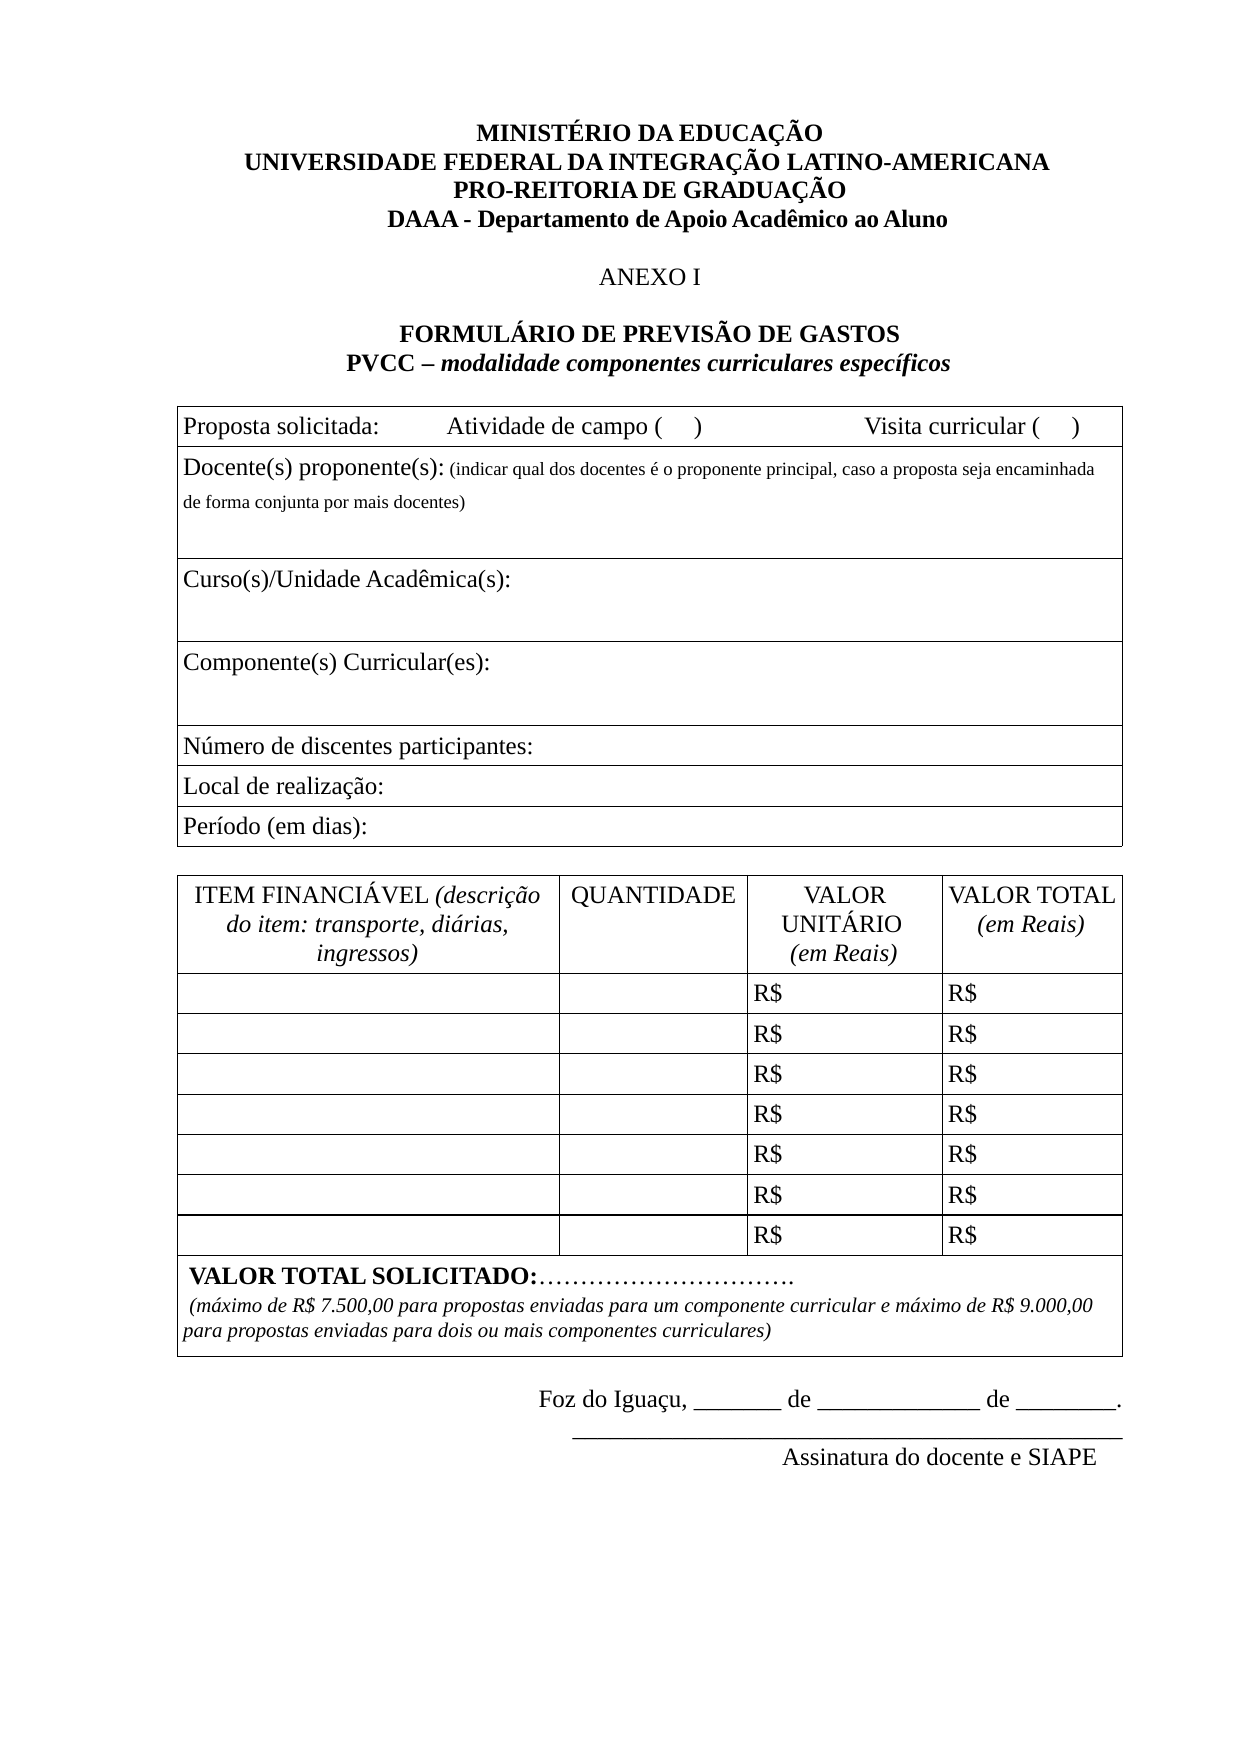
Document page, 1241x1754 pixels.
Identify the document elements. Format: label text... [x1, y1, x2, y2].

table_cell R$ [748, 1135, 942, 1174]
table_cell R$ [943, 1175, 1122, 1214]
text PVCC – modalidade componentes curriculares específicos [177, 348, 1122, 377]
table_cell R$ [748, 1054, 942, 1093]
table_cell Número de discentes participantes: [178, 726, 1122, 765]
table_cell R$ [748, 974, 942, 1013]
table_cell [560, 974, 747, 1013]
table_cell [560, 1175, 747, 1214]
table_cell Local de realização: [178, 766, 1122, 806]
table_cell [560, 1135, 747, 1174]
table_header R$ [943, 1216, 1122, 1255]
table_header QUANTIDADE [560, 876, 747, 972]
table_cell [178, 1095, 559, 1134]
table_cell R$ [748, 1175, 942, 1214]
table_cell Curso(s)/Unidade Acadêmica(s): [178, 559, 1122, 641]
table_cell [178, 1135, 559, 1174]
table_cell [178, 1054, 559, 1093]
table_cell R$ [943, 1135, 1122, 1174]
table_cell [178, 1014, 559, 1053]
table_header VALOR TOTAL (em Reais) [943, 876, 1122, 972]
table_cell Período (em dias): [178, 807, 1122, 846]
table_cell [178, 974, 559, 1013]
table_cell R$ [748, 1095, 942, 1134]
table_cell Docente(s) proponente(s): (indicar qual dos docentes é o proponente principal, caso a proposta seja encaminhada de forma conjunta por mais docentes) [178, 447, 1122, 558]
table_header [560, 1216, 747, 1255]
table_header ITEM FINANCIÁVEL (descrição do item: transporte, diárias, ingressos) [178, 876, 559, 972]
table_cell [178, 1175, 559, 1214]
table_cell R$ [943, 974, 1122, 1013]
text ANEXO I [177, 262, 1122, 291]
table_header VALOR UNITÁRIO (em Reais) [748, 876, 942, 972]
text Assinatura do docente e SIAPE [177, 1442, 1122, 1471]
table_cell [560, 1014, 747, 1053]
table_cell [560, 1054, 747, 1093]
table_cell R$ [748, 1014, 942, 1053]
table_cell R$ [943, 1095, 1122, 1134]
text ____________________________________________ [177, 1413, 1122, 1442]
text UNIVERSIDADE FEDERAL DA INTEGRAÇÃO LATINO-AMERICANA [177, 147, 1122, 176]
table_cell Componente(s) Curricular(es): [178, 642, 1122, 725]
text Foz do Iguaçu, _______ de _____________ de ________. [177, 1384, 1122, 1413]
table_header R$ [748, 1216, 942, 1255]
text DAAA - Departamento de Apoio Acadêmico ao Aluno [177, 204, 1158, 233]
table_cell R$ [943, 1054, 1122, 1093]
text FORMULÁRIO DE PREVISÃO DE GASTOS [177, 319, 1122, 348]
table_cell R$ [943, 1014, 1122, 1053]
table_header [178, 1216, 559, 1255]
table_header VALOR TOTAL SOLICITADO:…………………………. (máximo de R$ 7.500,00 para propostas enviadas para um componente curricular e máximo de R$ 9.000,00 para propostas enviadas para dois ou mais componentes curriculares) [178, 1256, 1122, 1356]
table_header Proposta solicitada: Atividade de campo ( ) Visita curricular ( ) [178, 407, 1122, 446]
table_cell [560, 1095, 747, 1134]
text PRO-REITORIA DE GRADUAÇÃO [177, 176, 1122, 204]
text MINISTÉRIO DA EDUCAÇÃO [177, 118, 1122, 147]
